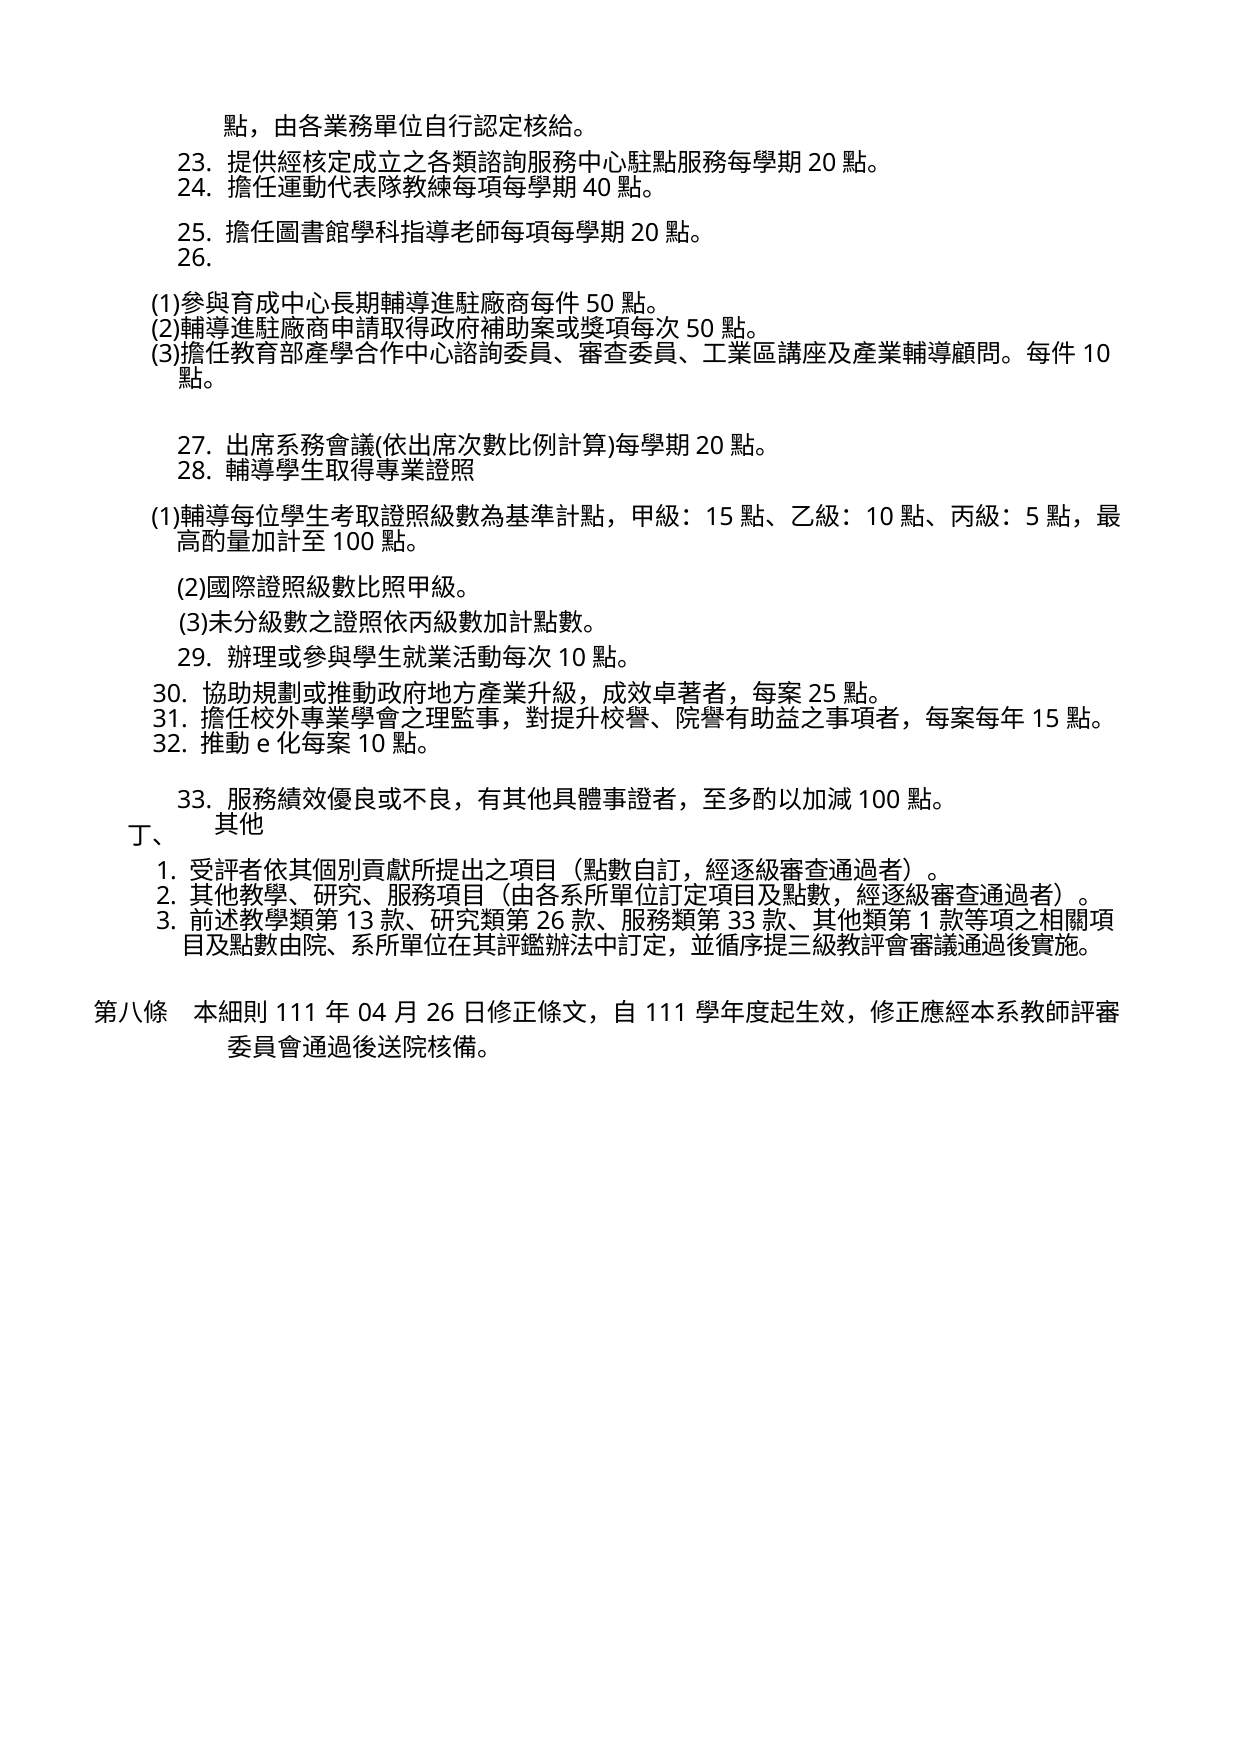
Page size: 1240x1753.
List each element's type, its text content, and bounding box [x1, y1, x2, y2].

text 25. 擔任圖書館學科指導老師每項每學期 20 點。 [177, 222, 766, 247]
text 33. 服務績效優良或不良，有其他具體事證者，至多酌以加減 100 點。 [177, 789, 1041, 814]
text 1. 受評者依其個別貢獻所提出之項目（點數自訂，經逐級審查通過者）。 [156, 859, 1231, 884]
text 24. 擔任運動代表隊教練每項每學期 40 點。 [177, 176, 970, 201]
text 高酌量加計至 100 點。 [176, 530, 1231, 555]
text 點，由各業務單位自行認定核給。 [223, 116, 637, 141]
text 23. 提供經核定成立之各類諮詢服務中心駐點服務每學期 20 點。 [177, 151, 970, 176]
text (3)未分級數之證照依丙級數加計點數。 [179, 612, 653, 637]
text 第八條 本細則 111 年 04 月 26 日修正條文，自 111 學年度起生效，修正應經本系教師評審 [93, 1001, 1231, 1026]
text 目及點數由院、系所單位在其評鑑辦法中訂定，並循序提三級教評會審議通過後實施。 [181, 934, 1231, 959]
text 丁、 [127, 824, 197, 849]
text 27. 出席系務會議(依出席次數比例計算)每學期 20 點。 [177, 434, 842, 459]
text 2. 其他教學、研究、服務項目（由各系所單位訂定項目及點數，經逐級審查通過者）。 [156, 884, 1231, 909]
text (3)擔任教育部產學合作中心諮詢委員、審查委員、工業區講座及產業輔導顧問。每件 10 [151, 343, 1231, 368]
text 點。 [178, 368, 1231, 393]
text (1)參與育成中心長期輔導進駐廠商每件 50 點。 [151, 293, 1231, 318]
text 3. 前述教學類第 13 款、研究類第 26 款、服務類第 33 款、其他類第 1 款等項之相關項 [156, 909, 1231, 934]
text 32. 推動 e 化每案 10 點。 [152, 732, 1231, 757]
text 其他 [214, 814, 1041, 839]
text 26. [177, 247, 766, 272]
text (2)輔導進駐廠商申請取得政府補助案或獎項每次 50 點。 [151, 318, 1231, 343]
text (2)國際證照級數比照甲級。 [177, 576, 507, 601]
text 委員會通過後送院核備。 [227, 1037, 525, 1062]
text 30. 協助規劃或推動政府地方產業升級，成效卓著者，每案 25 點。 [152, 682, 1231, 707]
text 28. 輔導學生取得專業證照 [177, 459, 842, 484]
text (1)輔導每位學生考取證照級數為基準計點，甲級：15 點、乙級：10 點、丙級：5 點，最 [151, 505, 1231, 530]
text 29. 辦理或參與學生就業活動每次 10 點。 [177, 647, 682, 672]
text 31. 擔任校外專業學會之理監事，對提升校譽、院譽有助益之事項者，每案每年 15 點。 [152, 707, 1231, 732]
